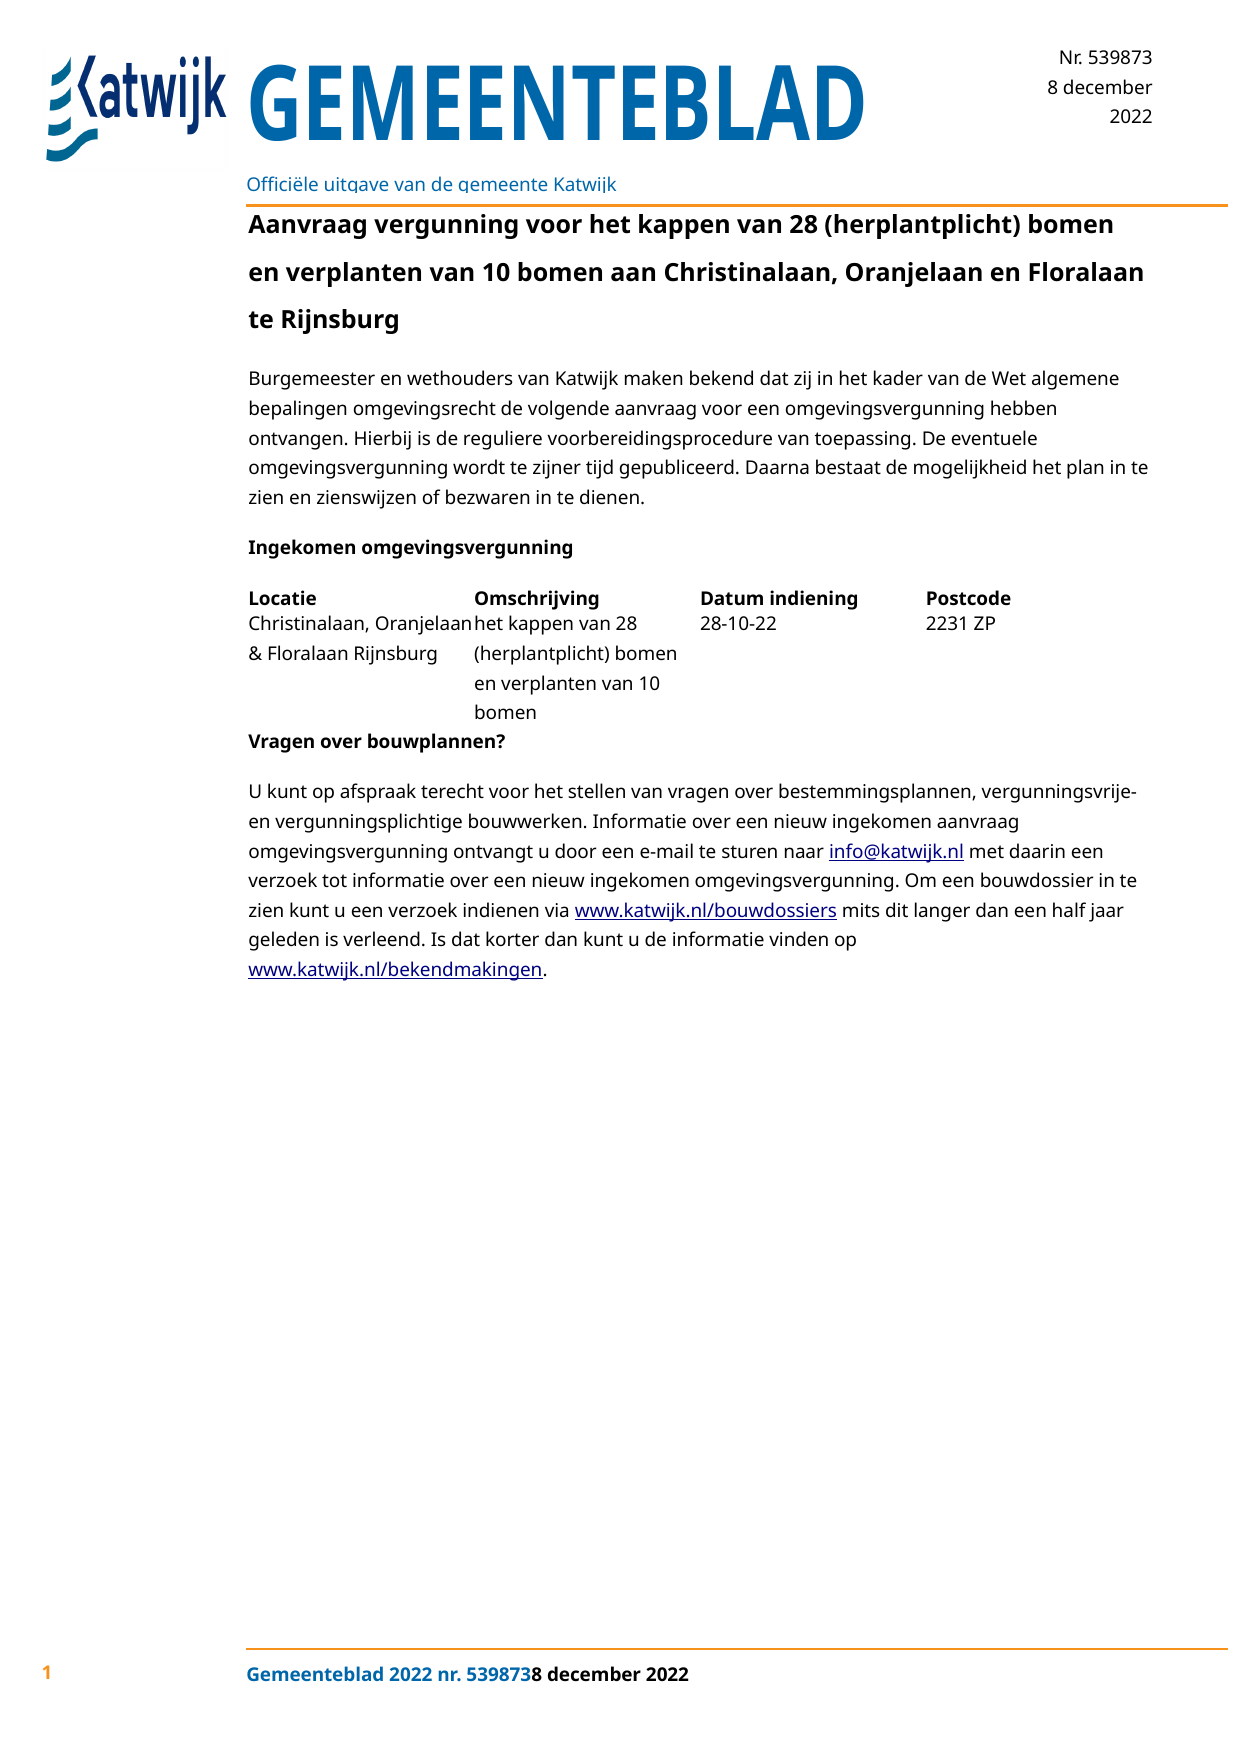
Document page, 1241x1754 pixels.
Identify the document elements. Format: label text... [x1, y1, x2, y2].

table_cell het kappen van 28 (herplantplicht) bomen en verplanten van 10 bomen [474, 611, 700, 725]
text Aanvraag vergunning voor het kappen van 28 (herplantplicht) bomen en verplanten van 10 bomen aan Christinalaan, Oranjelaan en Floralaan te Rijnsburg [248, 207, 1152, 336]
table_header Omschrijving [474, 585, 700, 611]
text Burgemeester en wethouders van Katwijk maken bekend dat zij in het kader van de Wet algemene bepalingen omgevingsrecht de volgende aanvraag voor een omgevingsvergunning hebben ontvangen. Hierbij is de reguliere voorbereidingsprocedure van toepassing. De eventuele omgevingsvergunning wordt te zijner tijd gepubliceerd. Daarna bestaat de mogelijkheid het plan in te zien en zienswijzen of bezwaren in te dienen. [248, 366, 1152, 509]
table_cell Christinalaan, Oranjelaan & Floralaan Rijnsburg [248, 611, 474, 725]
table_header Datum indiening [700, 585, 926, 611]
table_header Postcode [926, 585, 1152, 611]
table_cell 2231 ZP [926, 611, 1152, 725]
text U kunt op afspraak terecht voor het stellen van vragen over bestemmingsplannen, vergunningsvrije- en vergunningsplichtige bouwwerken. Informatie over een nieuw ingekomen aanvraag omgevingsvergunning ontvangt u door een e-mail te sturen naar info@katwijk.nl met daarin een verzoek tot informatie over een nieuw ingekomen omgevingsvergunning. Om een bouwdossier in te zien kunt u een verzoek indienen via www.katwijk.nl/bouwdossiers mits dit langer dan een half jaar geleden is verleend. Is dat korter dan kunt u de informatie vinden op www.katwijk.nl/bekendmakingen. [248, 779, 1152, 982]
text Vragen over bouwplannen? [248, 728, 1152, 754]
table_header Locatie [248, 585, 474, 611]
picture [41, 47, 231, 172]
table_cell 28-10-22 [700, 611, 926, 725]
text Ingekomen omgevingsvergunning [248, 534, 1152, 560]
